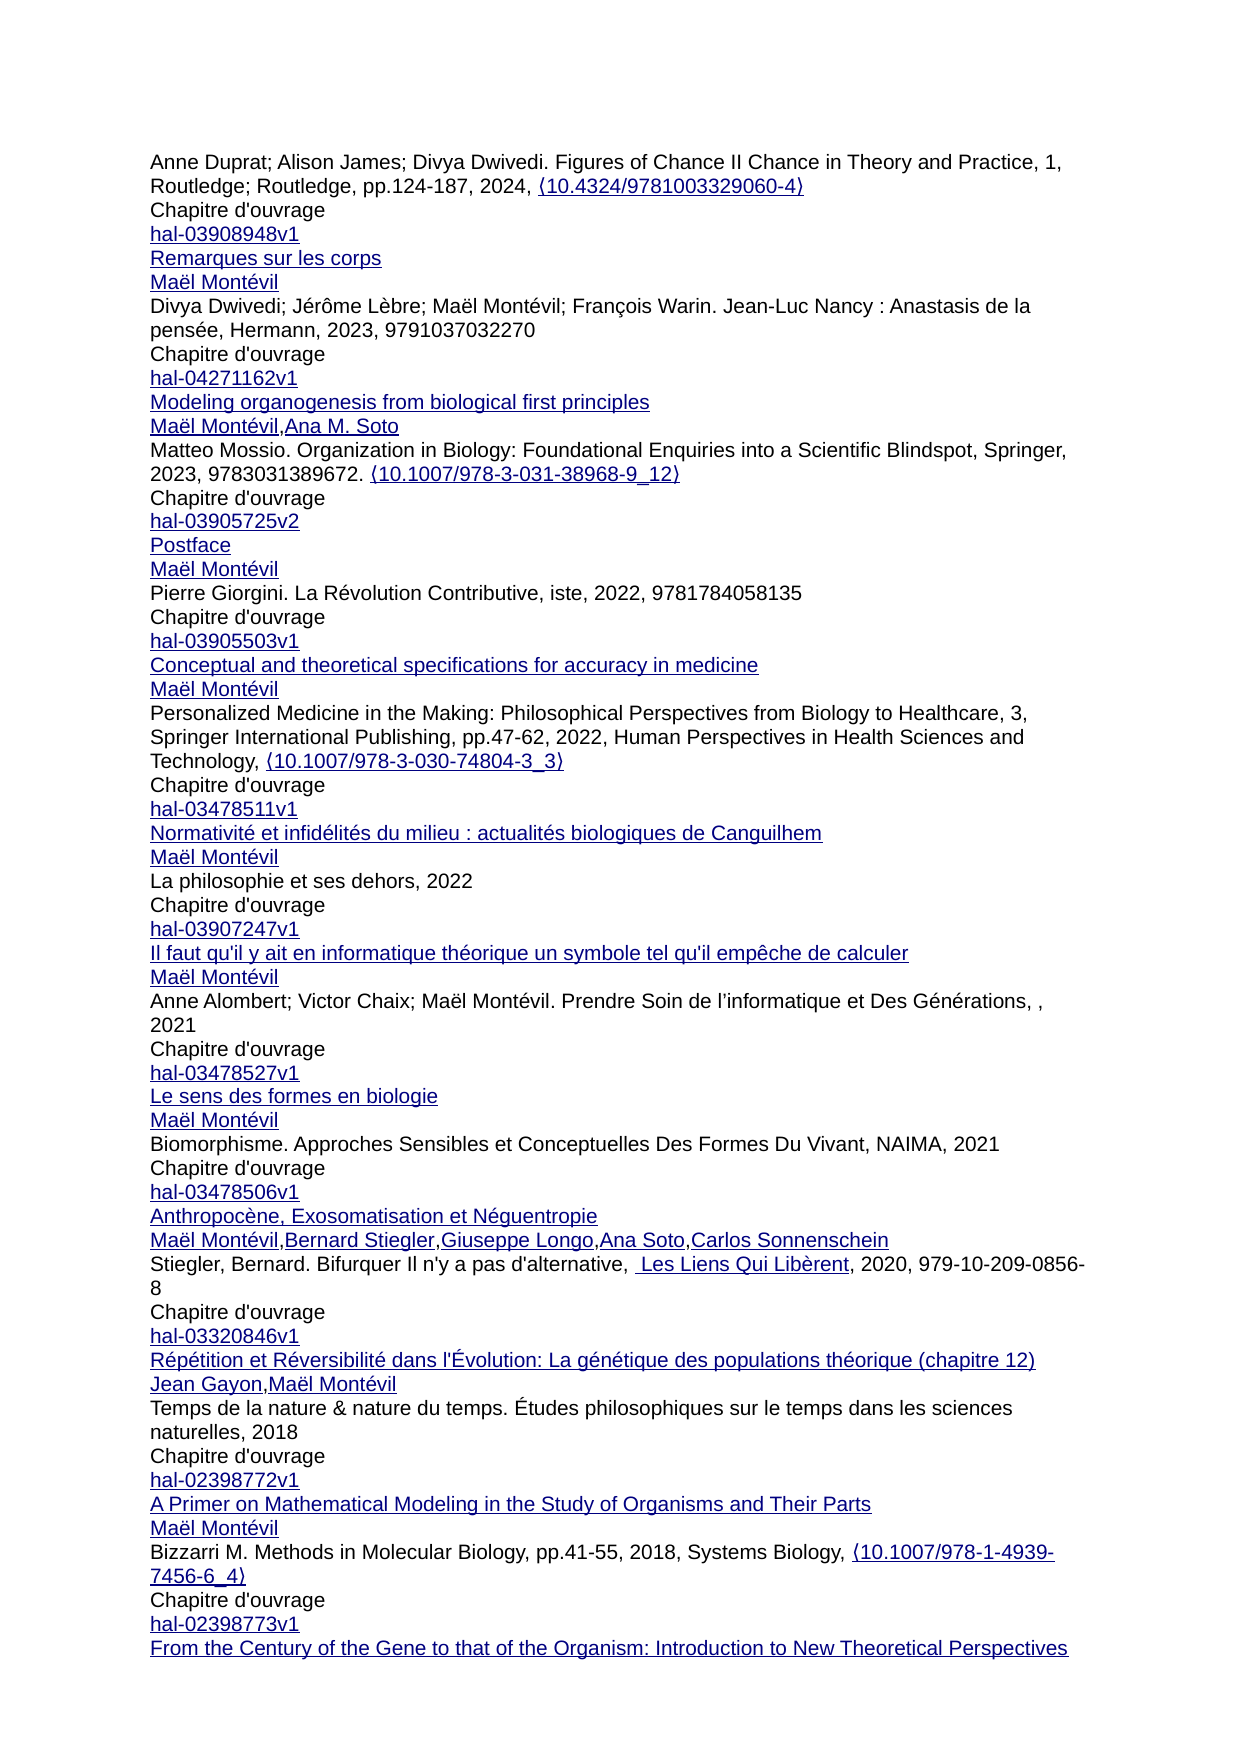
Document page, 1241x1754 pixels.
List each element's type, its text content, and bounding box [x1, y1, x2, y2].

table_cell Remarques sur les corps Maël Montévil Divya Dwivedi; Jérôme Lèbre; Maël Montévil; François Warin. Jean-Luc Nancy : Anastasis de la pensée, Hermann, 2023, 9791037032270 Chapitre d'ouvrage hal-04271162v1 [150, 246, 1090, 389]
table_cell From the Century of the Gene to that of the Organism: Introduction to New Theoretical Perspectives [150, 1635, 1090, 1659]
table_cell Répétition et Réversibilité dans l'Évolution: La génétique des populations théorique (chapitre 12) Jean Gayon,Maël Montévil Temps de la nature & nature du temps. Études philosophiques sur le temps dans les sciences naturelles, 2018 Chapitre d'ouvrage hal-02398772v1 [150, 1348, 1090, 1492]
table_cell Anthropocène, Exosomatisation et Néguentropie Maël Montévil,Bernard Stiegler,Giuseppe Longo,Ana Soto,Carlos Sonnenschein Stiegler, Bernard. Bifurquer Il n'y a pas d'alternative, ‎ Les Liens Qui Libèrent, 2020, 979-10-209-0856-8 Chapitre d'ouvrage hal-03320846v1 [150, 1204, 1090, 1348]
table_cell A Primer on Mathematical Modeling in the Study of Organisms and Their Parts Maël Montévil Bizzarri M. Methods in Molecular Biology, pp.41-55, 2018, Systems Biology, ⟨10.1007/978-1-4939-7456-6_4⟩ Chapitre d'ouvrage hal-02398773v1 [150, 1492, 1090, 1635]
table_cell Postface Maël Montévil Pierre Giorgini. La Révolution Contributive, iste, 2022, 9781784058135 Chapitre d'ouvrage hal-03905503v1 [150, 533, 1090, 653]
table_cell Conceptual and theoretical specifications for accuracy in medicine Maël Montévil Personalized Medicine in the Making: Philosophical Perspectives from Biology to Healthcare, 3, Springer International Publishing, pp.47-62, 2022, Human Perspectives in Health Sciences and Technology, ⟨10.1007/978-3-030-74804-3_3⟩ Chapitre d'ouvrage hal-03478511v1 [150, 653, 1090, 821]
table_cell Normativité et infidélités du milieu : actualités biologiques de Canguilhem Maël Montévil La philosophie et ses dehors, 2022 Chapitre d'ouvrage hal-03907247v1 [150, 821, 1090, 941]
table_cell Le sens des formes en biologie Maël Montévil Biomorphisme. Approches Sensibles et Conceptuelles Des Formes Du Vivant, NAIMA, 2021 Chapitre d'ouvrage hal-03478506v1 [150, 1084, 1090, 1204]
table_cell Modeling organogenesis from biological first principles Maël Montévil,Ana M. Soto Matteo Mossio. Organization in Biology: Foundational Enquiries into a Scientific Blindspot, Springer, 2023, 9783031389672. ⟨10.1007/978-3-031-38968-9_12⟩ Chapitre d'ouvrage hal-03905725v2 [150, 390, 1090, 533]
table_cell Il faut qu'il y ait en informatique théorique un symbole tel qu'il empêche de calculer Maël Montévil Anne Alombert; Victor Chaix; Maël Montévil. Prendre Soin de l’informatique et Des Générations, , 2021 Chapitre d'ouvrage hal-03478527v1 [150, 941, 1090, 1084]
table_cell Anne Duprat; Alison James; Divya Dwivedi. Figures of Chance II Chance in Theory and Practice, 1, Routledge; Routledge, pp.124-187, 2024, ⟨10.4324/9781003329060-4⟩ Chapitre d'ouvrage hal-03908948v1 [150, 150, 1090, 246]
